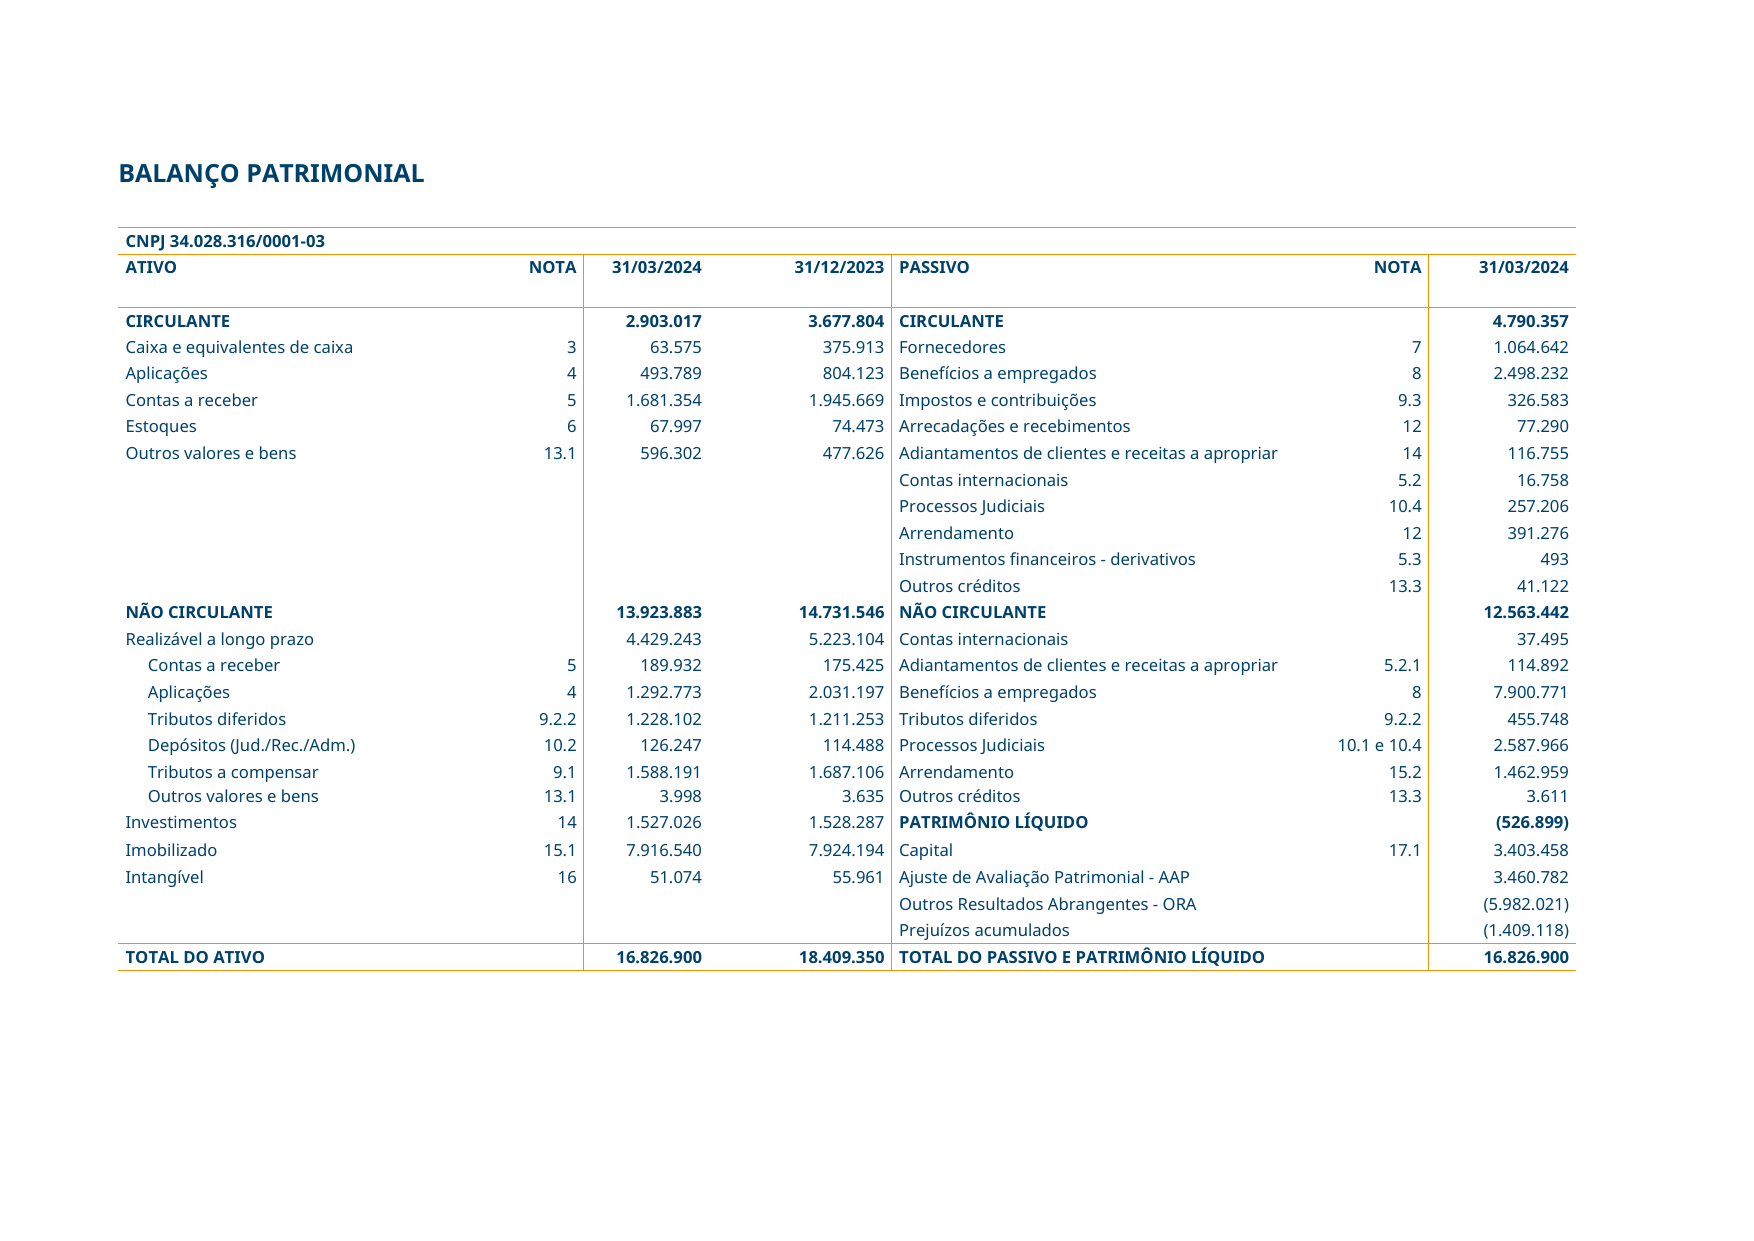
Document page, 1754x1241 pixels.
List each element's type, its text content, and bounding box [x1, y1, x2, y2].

table_cell 257.206 [1429, 493, 1576, 519]
table_cell [1322, 890, 1428, 917]
table_cell [1322, 280, 1428, 307]
table_cell 9.2.2 [390, 705, 583, 732]
table_cell [390, 599, 583, 626]
table_cell (5.982.021) [1429, 890, 1576, 917]
table_cell Processos Judiciais [892, 732, 1322, 758]
table_cell NOTA [390, 255, 583, 280]
table_cell 477.626 [709, 440, 891, 466]
table_cell 31/03/2024 [584, 255, 709, 280]
table_cell 12.563.442 [1429, 599, 1576, 626]
table_cell [584, 466, 709, 493]
table_cell [584, 519, 709, 546]
table_cell 2.587.966 [1429, 732, 1576, 758]
table_cell PASSIVO [892, 255, 1322, 280]
table_cell Depósitos (Jud./Rec./Adm.) [118, 732, 389, 758]
text BALANÇO PATRIMONIAL [118, 156, 1636, 190]
table_cell Outros valores e bens [118, 785, 389, 807]
table_cell 9.3 [1322, 387, 1428, 413]
table_cell (1.409.118) [1429, 917, 1576, 943]
table_cell [1322, 864, 1428, 890]
table_cell 37.495 [1429, 626, 1576, 652]
table_cell [390, 944, 583, 970]
table_cell 493 [1429, 546, 1576, 572]
table_header [892, 228, 1322, 254]
table_cell 7.900.771 [1429, 679, 1576, 705]
table_header [584, 228, 709, 254]
table_cell [118, 493, 389, 519]
table_cell 17.1 [1322, 837, 1428, 864]
table_cell 2.903.017 [584, 308, 709, 333]
table_cell 9.1 [390, 759, 583, 785]
table_cell [709, 573, 891, 599]
table_cell 13.1 [390, 785, 583, 807]
table_cell Intangível [118, 864, 389, 890]
table_cell Contas internacionais [892, 626, 1322, 652]
table_cell 3.403.458 [1429, 837, 1576, 864]
table_cell [118, 890, 389, 917]
table_cell 1.462.959 [1429, 759, 1576, 785]
table_cell Fornecedores [892, 334, 1322, 360]
table_cell 14.731.546 [709, 599, 891, 626]
table_cell Imobilizado [118, 837, 389, 864]
table_cell [118, 573, 389, 599]
table_cell 326.583 [1429, 387, 1576, 413]
table_cell 5 [390, 387, 583, 413]
table_cell Ajuste de Avaliação Patrimonial - AAP [892, 864, 1322, 890]
table_cell [1322, 917, 1428, 943]
table_cell Outros créditos [892, 785, 1322, 807]
table_cell 5.223.104 [709, 626, 891, 652]
table_cell 5.2.1 [1322, 652, 1428, 679]
table_cell 126.247 [584, 732, 709, 758]
table_cell Outros créditos [892, 573, 1322, 599]
table_cell 3 [390, 334, 583, 360]
table_cell Tributos diferidos [118, 705, 389, 732]
table_header [709, 228, 892, 254]
table_cell 12 [1322, 413, 1428, 440]
table_cell Realizável a longo prazo [118, 626, 389, 652]
table_cell Instrumentos financeiros - derivativos [892, 546, 1322, 572]
table_cell 455.748 [1429, 705, 1576, 732]
table_cell 77.290 [1429, 413, 1576, 440]
table_cell Benefícios a empregados [892, 360, 1322, 387]
table_cell 51.074 [584, 864, 709, 890]
table_cell 391.276 [1429, 519, 1576, 546]
table_cell [390, 308, 583, 333]
table_cell [709, 493, 891, 519]
table_cell 1.681.354 [584, 387, 709, 413]
table_cell 114.488 [709, 732, 891, 758]
table_cell [390, 917, 583, 943]
table_cell Arrecadações e recebimentos [892, 413, 1322, 440]
table_cell [1322, 808, 1428, 837]
table_cell [709, 466, 891, 493]
table_cell [390, 466, 583, 493]
table_cell NÃO CIRCULANTE [892, 599, 1322, 626]
table_cell 18.409.350 [709, 944, 891, 970]
table_cell 15.1 [390, 837, 583, 864]
table_cell TOTAL DO PASSIVO E PATRIMÔNIO LÍQUIDO [892, 944, 1322, 970]
table_cell 10.4 [1322, 493, 1428, 519]
table_cell 10.2 [390, 732, 583, 758]
table_cell 63.575 [584, 334, 709, 360]
table_cell PATRIMÔNIO LÍQUIDO [892, 808, 1322, 837]
table_cell 1.228.102 [584, 705, 709, 732]
table_cell 7.916.540 [584, 837, 709, 864]
table_cell NÃO CIRCULANTE [118, 599, 389, 626]
table_cell [1322, 944, 1428, 970]
table_cell Contas a receber [118, 652, 389, 679]
table_cell 3.460.782 [1429, 864, 1576, 890]
table_cell [709, 917, 891, 943]
table_cell [709, 280, 891, 307]
table_cell [390, 626, 583, 652]
table_cell Outros valores e bens [118, 440, 389, 466]
table_cell [390, 493, 583, 519]
table_cell Capital [892, 837, 1322, 864]
table_cell [118, 546, 389, 572]
table_cell 41.122 [1429, 573, 1576, 599]
table_cell 4 [390, 679, 583, 705]
table_cell 55.961 [709, 864, 891, 890]
table_cell 804.123 [709, 360, 891, 387]
table_cell 12 [1322, 519, 1428, 546]
table_cell [709, 546, 891, 572]
table_cell 13.3 [1322, 785, 1428, 807]
table_cell 31/03/2024 [1429, 255, 1576, 280]
table_cell 493.789 [584, 360, 709, 387]
table_cell 13.3 [1322, 573, 1428, 599]
table_cell 175.425 [709, 652, 891, 679]
table_cell 7.924.194 [709, 837, 891, 864]
table_cell 375.913 [709, 334, 891, 360]
table_cell [390, 573, 583, 599]
table_cell 4 [390, 360, 583, 387]
table_cell 1.211.253 [709, 705, 891, 732]
table_cell 16.826.900 [584, 944, 709, 970]
table_cell [1429, 280, 1576, 307]
table_cell CIRCULANTE [892, 308, 1322, 333]
table_cell Tributos a compensar [118, 759, 389, 785]
table_cell Prejuízos acumulados [892, 917, 1322, 943]
table_cell [709, 519, 891, 546]
table_cell TOTAL DO ATIVO [118, 944, 389, 970]
table_cell 8 [1322, 679, 1428, 705]
table_cell CIRCULANTE [118, 308, 389, 333]
table_cell 1.292.773 [584, 679, 709, 705]
table_cell 3.611 [1429, 785, 1576, 807]
table_cell 114.892 [1429, 652, 1576, 679]
table_cell ATIVO [118, 255, 389, 280]
table_cell [584, 546, 709, 572]
table_cell 4.790.357 [1429, 308, 1576, 333]
table_cell [584, 890, 709, 917]
table_cell Adiantamentos de clientes e receitas a apropriar [892, 440, 1322, 466]
table_cell Impostos e contribuições [892, 387, 1322, 413]
table_cell [584, 917, 709, 943]
table_cell [584, 280, 709, 307]
table_cell [390, 546, 583, 572]
table_cell 596.302 [584, 440, 709, 466]
table_cell 16 [390, 864, 583, 890]
table_cell 10.1 e 10.4 [1322, 732, 1428, 758]
table_cell 16.826.900 [1429, 944, 1576, 970]
table_cell 5.3 [1322, 546, 1428, 572]
table_cell 67.997 [584, 413, 709, 440]
table_cell 31/12/2023 [709, 255, 891, 280]
table_header [390, 228, 584, 254]
table_cell 74.473 [709, 413, 891, 440]
table_cell [892, 280, 1322, 307]
table_cell Contas internacionais [892, 466, 1322, 493]
table_cell [584, 493, 709, 519]
table_cell 3.635 [709, 785, 891, 807]
table_cell 14 [390, 808, 583, 837]
table_cell [1322, 626, 1428, 652]
table_cell [1322, 308, 1428, 333]
table_cell 116.755 [1429, 440, 1576, 466]
table_cell [118, 280, 389, 307]
table_cell [118, 917, 389, 943]
table_header CNPJ 34.028.316/0001-03 [118, 228, 389, 254]
table_cell 2.031.197 [709, 679, 891, 705]
table_cell Estoques [118, 413, 389, 440]
table_cell Investimentos [118, 808, 389, 837]
table_cell 2.498.232 [1429, 360, 1576, 387]
table_cell 15.2 [1322, 759, 1428, 785]
table_cell 3.998 [584, 785, 709, 807]
table_cell [118, 466, 389, 493]
table_cell 9.2.2 [1322, 705, 1428, 732]
table_cell [709, 890, 891, 917]
table_cell [1322, 599, 1428, 626]
table_cell 1.945.669 [709, 387, 891, 413]
table_cell Arrendamento [892, 759, 1322, 785]
table_cell 1.528.287 [709, 808, 891, 837]
table_header [1322, 228, 1429, 254]
table_cell 5.2 [1322, 466, 1428, 493]
table_cell Caixa e equivalentes de caixa [118, 334, 389, 360]
table_cell [390, 280, 583, 307]
table_cell Tributos diferidos [892, 705, 1322, 732]
table_cell Aplicações [118, 360, 389, 387]
table_cell Aplicações [118, 679, 389, 705]
table_cell [390, 890, 583, 917]
table_cell 6 [390, 413, 583, 440]
table_cell [118, 519, 389, 546]
table_cell 1.588.191 [584, 759, 709, 785]
table_cell [584, 573, 709, 599]
table_cell 14 [1322, 440, 1428, 466]
table_cell 1.687.106 [709, 759, 891, 785]
table_cell Benefícios a empregados [892, 679, 1322, 705]
table_cell NOTA [1322, 255, 1428, 280]
table_cell 3.677.804 [709, 308, 891, 333]
table_cell [390, 519, 583, 546]
table_cell 1.064.642 [1429, 334, 1576, 360]
table_cell 189.932 [584, 652, 709, 679]
table_cell 5 [390, 652, 583, 679]
table_header [1429, 228, 1576, 254]
table_cell 16.758 [1429, 466, 1576, 493]
table_cell (526.899) [1429, 808, 1576, 837]
table_cell 4.429.243 [584, 626, 709, 652]
table_cell 1.527.026 [584, 808, 709, 837]
table_cell Contas a receber [118, 387, 389, 413]
table_cell 13.1 [390, 440, 583, 466]
table_cell Adiantamentos de clientes e receitas a apropriar [892, 652, 1322, 679]
table_cell Processos Judiciais [892, 493, 1322, 519]
table_cell 13.923.883 [584, 599, 709, 626]
table_cell 8 [1322, 360, 1428, 387]
table_cell Outros Resultados Abrangentes - ORA [892, 890, 1322, 917]
table_cell 7 [1322, 334, 1428, 360]
table_cell Arrendamento [892, 519, 1322, 546]
